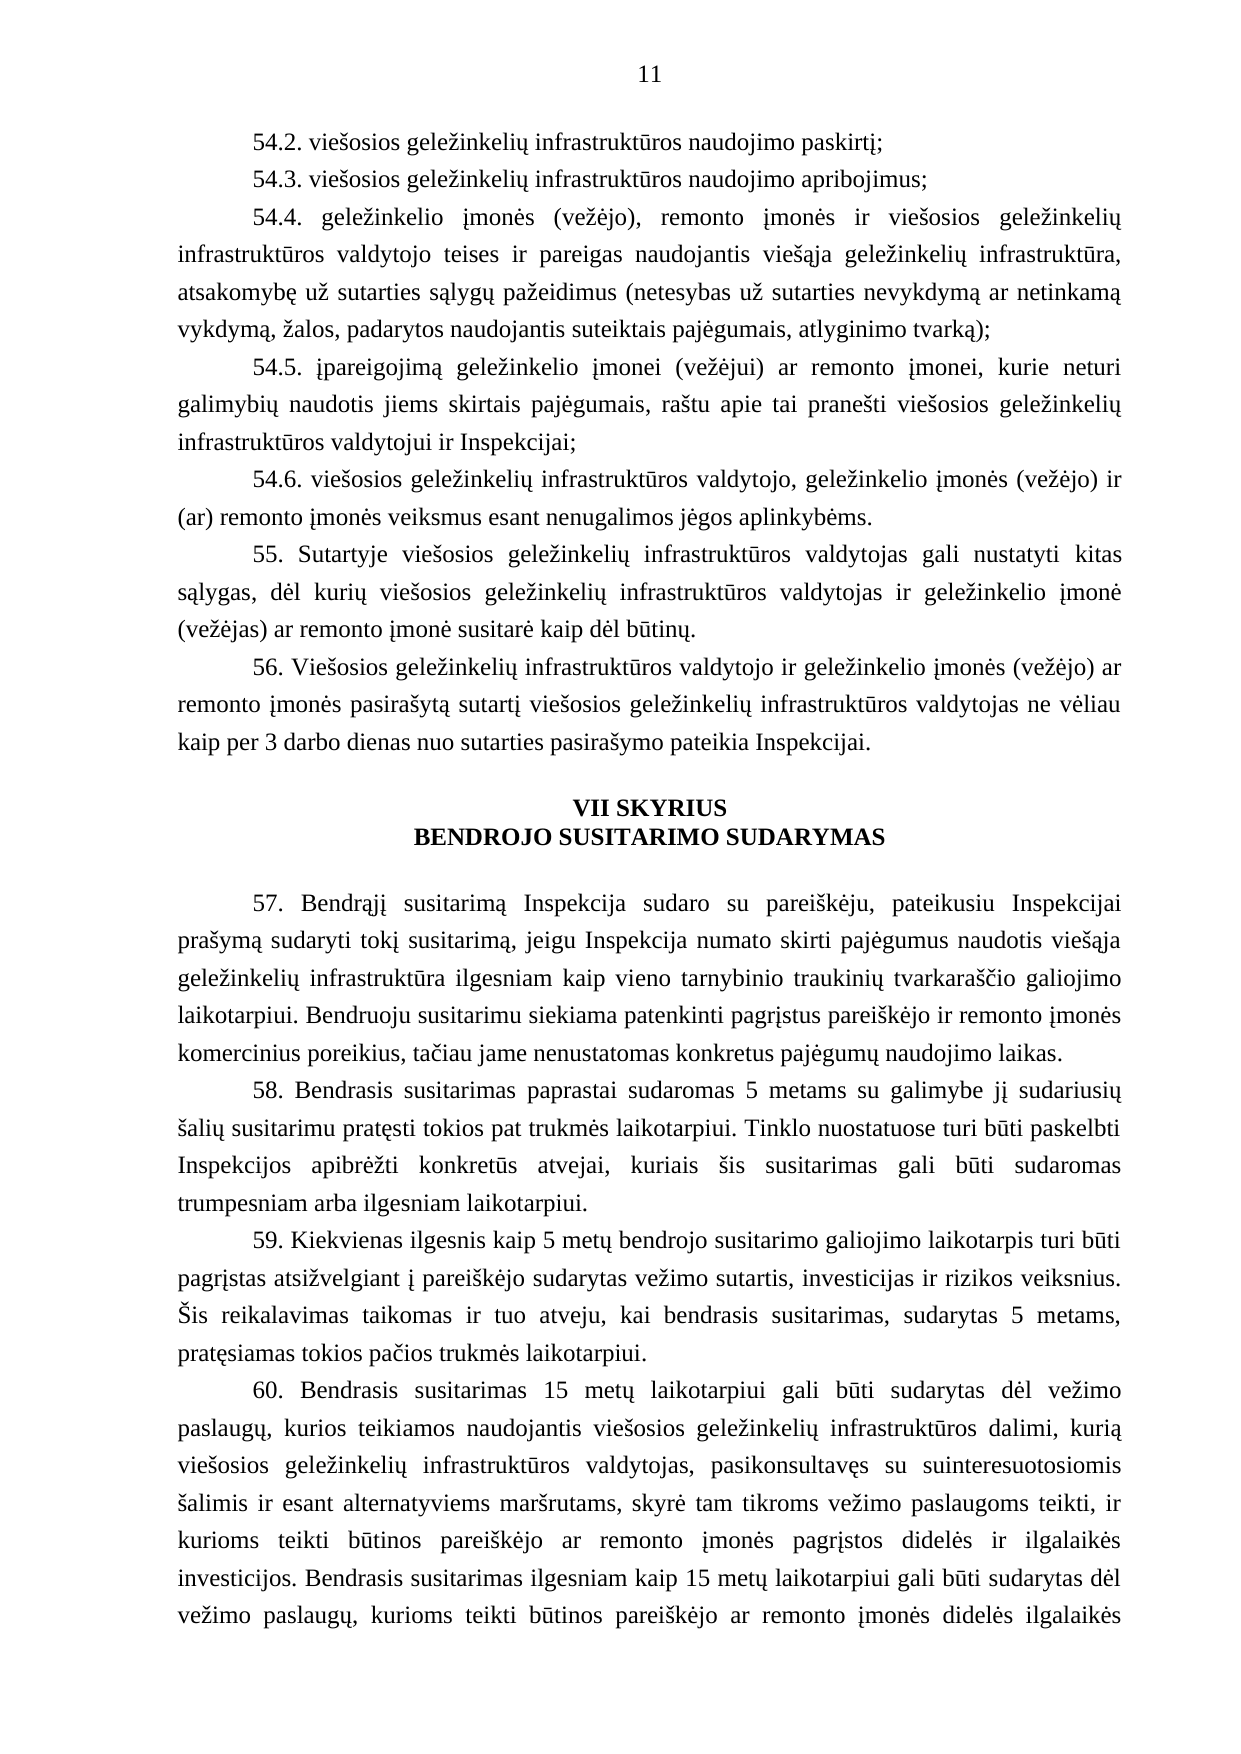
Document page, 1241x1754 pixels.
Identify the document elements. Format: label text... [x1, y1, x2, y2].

text 54.2. viešosios geležinkelių infrastruktūros naudojimo paskirtį; [177, 118, 1122, 156]
text 54.5. įpareigojimą geležinkelio įmonei (vežėjui) ar remonto įmonei, kurie neturi galimybių naudotis jiems skirtais pajėgumais, raštu apie tai pranešti viešosios geležinkelių infrastruktūros valdytojui ir Inspekcijai; [177, 343, 1122, 456]
text 60. Bendrasis susitarimas 15 metų laikotarpiui gali būti sudarytas dėl vežimo paslaugų, kurios teikiamos naudojantis viešosios geležinkelių infrastruktūros dalimi, kurią viešosios geležinkelių infrastruktūros valdytojas, pasikonsultavęs su suinteresuotosiomis šalimis ir esant alternatyviems maršrutams, skyrė tam tikroms vežimo paslaugoms teikti, ir kurioms teikti būtinos pareiškėjo ar remonto įmonės pagrįstos didelės ir ilgalaikės investicijos. Bendrasis susitarimas ilgesniam kaip 15 metų laikotarpiui gali būti sudarytas dėl vežimo paslaugų, kurioms teikti būtinos pareiškėjo ar remonto įmonės didelės ilgalaikės [177, 1367, 1122, 1629]
text 55. Sutartyje viešosios geležinkelių infrastruktūros valdytojas gali nustatyti kitas sąlygas, dėl kurių viešosios geležinkelių infrastruktūros valdytojas ir geležinkelio įmonė (vežėjas) ar remonto įmonė susitarė kaip dėl būtinų. [177, 531, 1122, 643]
text 54.3. viešosios geležinkelių infrastruktūros naudojimo apribojimus; [177, 156, 1122, 193]
text 57. Bendrąjį susitarimą Inspekcija sudaro su pareiškėju, pateikusiu Inspekcijai prašymą sudaryti tokį susitarimą, jeigu Inspekcija numato skirti pajėgumus naudotis viešąja geležinkelių infrastruktūra ilgesniam kaip vieno tarnybinio traukinių tvarkaraščio galiojimo laikotarpiui. Bendruoju susitarimu siekiama patenkinti pagrįstus pareiškėjo ir remonto įmonės komercinius poreikius, tačiau jame nenustatomas konkretus pajėgumų naudojimo laikas. [177, 879, 1122, 1067]
text 54.4. geležinkelio įmonės (vežėjo), remonto įmonės ir viešosios geležinkelių infrastruktūros valdytojo teises ir pareigas naudojantis viešąja geležinkelių infrastruktūra, atsakomybę už sutarties sąlygų pažeidimus (netesybas už sutarties nevykdymą ar netinkamą vykdymą, žalos, padarytos naudojantis suteiktais pajėgumais, atlyginimo tvarką); [177, 193, 1122, 343]
text VII SKYRIUS [177, 793, 1122, 822]
text 56. Viešosios geležinkelių infrastruktūros valdytojo ir geležinkelio įmonės (vežėjo) ar remonto įmonės pasirašytą sutartį viešosios geležinkelių infrastruktūros valdytojas ne vėliau kaip per 3 darbo dienas nuo sutarties pasirašymo pateikia Inspekcijai. [177, 643, 1122, 756]
text 59. Kiekvienas ilgesnis kaip 5 metų bendrojo susitarimo galiojimo laikotarpis turi būti pagrįstas atsižvelgiant į pareiškėjo sudarytas vežimo sutartis, investicijas ir rizikos veiksnius. Šis reikalavimas taikomas ir tuo atveju, kai bendrasis susitarimas, sudarytas 5 metams, pratęsiamas tokios pačios trukmės laikotarpiui. [177, 1217, 1122, 1367]
text 58. Bendrasis susitarimas paprastai sudaromas 5 metams su galimybe jį sudariusių šalių susitarimu pratęsti tokios pat trukmės laikotarpiui. Tinklo nuostatuose turi būti paskelbti Inspekcijos apibrėžti konkretūs atvejai, kuriais šis susitarimas gali būti sudaromas trumpesniam arba ilgesniam laikotarpiui. [177, 1067, 1122, 1217]
text 54.6. viešosios geležinkelių infrastruktūros valdytojo, geležinkelio įmonės (vežėjo) ir (ar) remonto įmonės veiksmus esant nenugalimos jėgos aplinkybėms. [177, 456, 1122, 531]
text BENDROJO SUSITARIMO SUDARYMAS [177, 822, 1122, 851]
